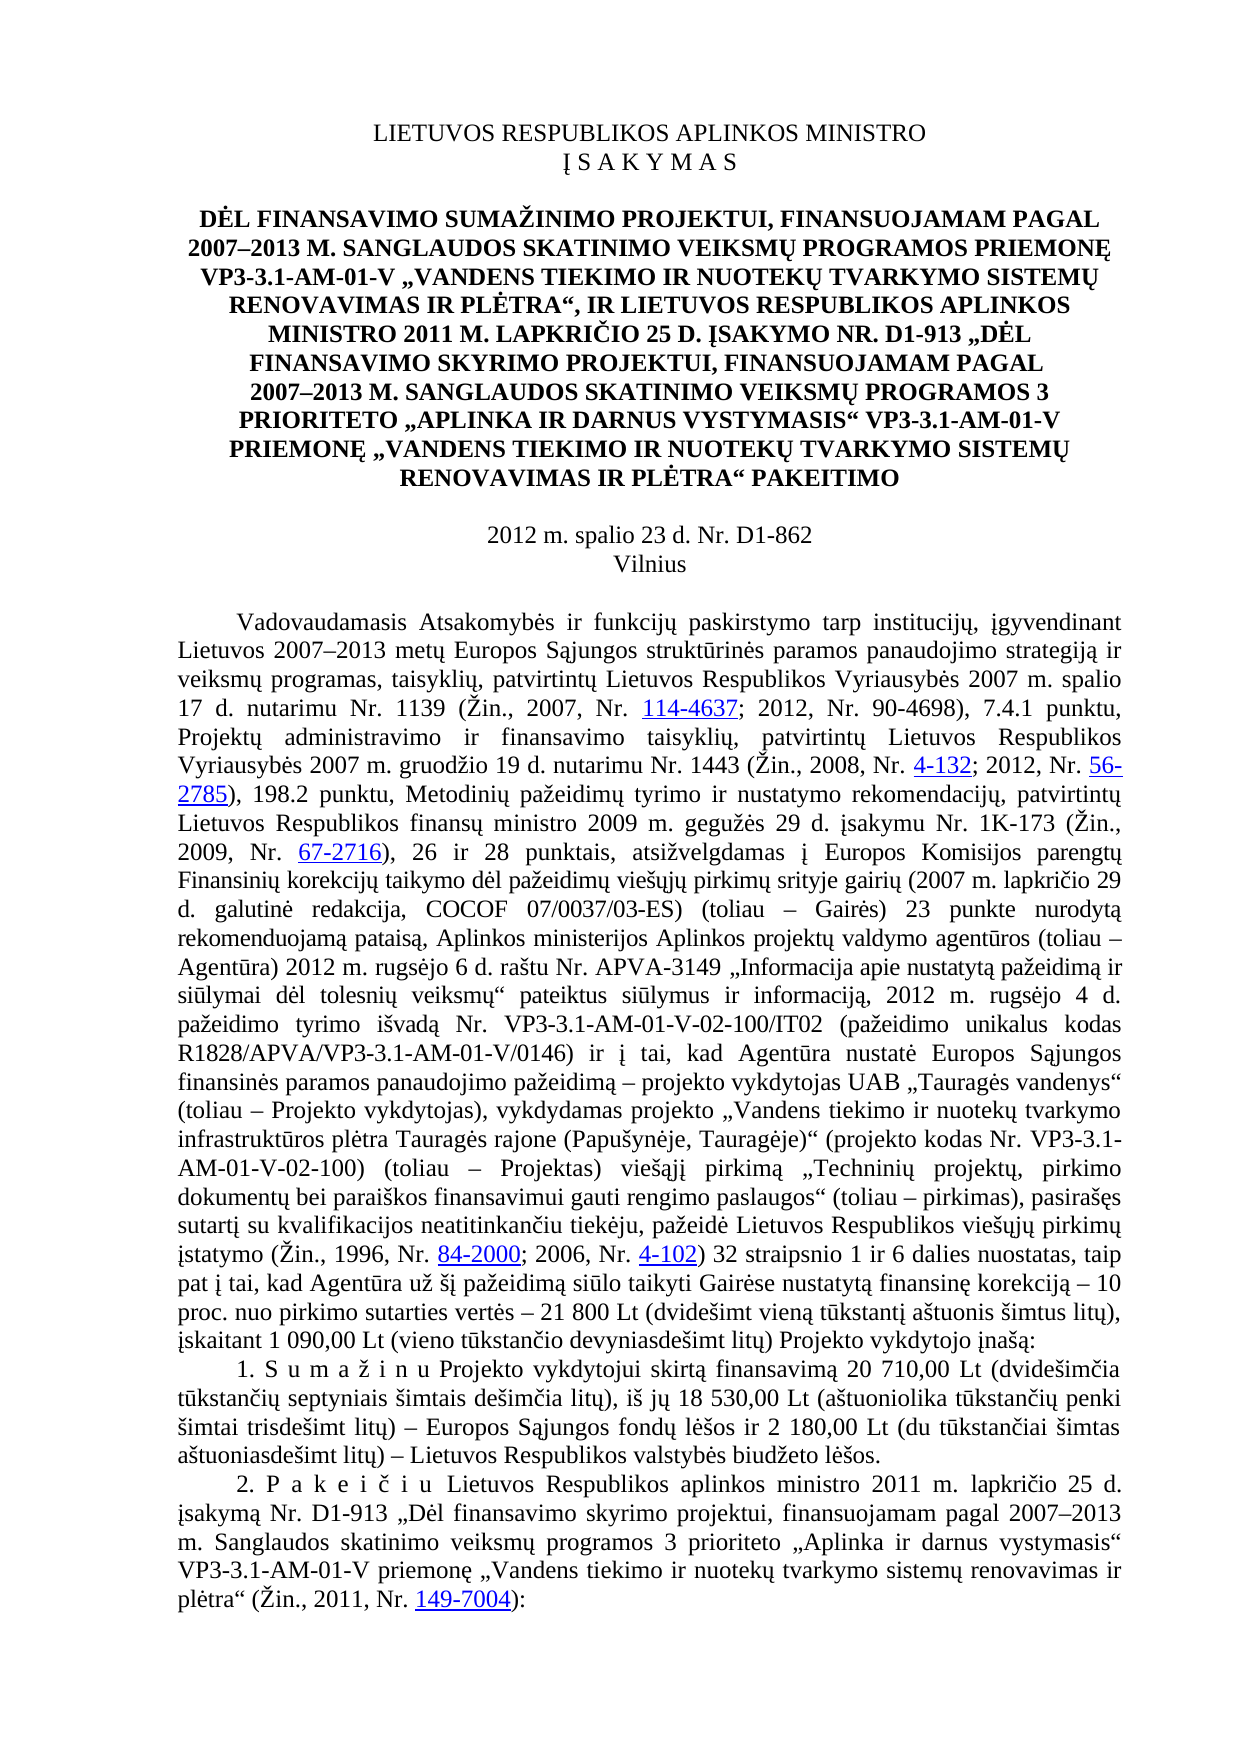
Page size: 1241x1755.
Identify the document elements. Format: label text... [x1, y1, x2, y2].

text 1. S u m a ž i n u Projekto vykdytojui skirtą finansavimą 20 710,00 Lt (dvidešimčia tūkstančių septyniais šimtais dešimčia litų), iš jų 18 530,00 Lt (aštuoniolika tūkstančių penki šimtai trisdešimt litų) – Europos Sąjungos fondų lėšos ir 2 180,00 Lt (du tūkstančiai šimtas aštuoniasdešimt litų) – Lietuvos Respublikos valstybės biudžeto lėšos. [177, 1354, 1122, 1469]
text Vilnius [177, 549, 1122, 578]
text Vadovaudamasis Atsakomybės ir funkcijų paskirstymo tarp institucijų, įgyvendinant Lietuvos 2007–2013 metų Europos Sąjungos struktūrinės paramos panaudojimo strategiją ir veiksmų programas, taisyklių, patvirtintų Lietuvos Respublikos Vyriausybės 2007 m. spalio 17 d. nutarimu Nr. 1139 (Žin., 2007, Nr. 114-4637; 2012, Nr. 90-4698), 7.4.1 punktu, Projektų administravimo ir finansavimo taisyklių, patvirtintų Lietuvos Respublikos Vyriausybės 2007 m. gruodžio 19 d. nutarimu Nr. 1443 (Žin., 2008, Nr. 4-132; 2012, Nr. 56-2785), 198.2 punktu, Metodinių pažeidimų tyrimo ir nustatymo rekomendacijų, patvirtintų Lietuvos Respublikos finansų ministro 2009 m. gegužės 29 d. įsakymu Nr. 1K-173 (Žin., 2009, Nr. 67-2716), 26 ir 28 punktais, atsižvelgdamas į Europos Komisijos parengtų Finansinių korekcijų taikymo dėl pažeidimų viešųjų pirkimų srityje gairių (2007 m. lapkričio 29 d. galutinė redakcija, COCOF 07/0037/03-ES) (toliau – Gairės) 23 punkte nurodytą rekomenduojamą pataisą, Aplinkos ministerijos Aplinkos projektų valdymo agentūros (toliau – Agentūra) 2012 m. rugsėjo 6 d. raštu Nr. APVA-3149 „Informacija apie nustatytą pažeidimą ir siūlymai dėl tolesnių veiksmų“ pateiktus siūlymus ir informaciją, 2012 m. rugsėjo 4 d. pažeidimo tyrimo išvadą Nr. VP3-3.1-AM-01-V-02-100/IT02 (pažeidimo unikalus kodas R1828/APVA/VP3-3.1-AM-01-V/0146) ir į tai, kad Agentūra nustatė Europos Sąjungos finansinės paramos panaudojimo pažeidimą – projekto vykdytojas UAB „Tauragės vandenys“ (toliau – Projekto vykdytojas), vykdydamas projekto „Vandens tiekimo ir nuotekų tvarkymo infrastruktūros plėtra Tauragės rajone (Papušynėje, Tauragėje)“ (projekto kodas Nr. vp3-3.1-am-01-v-02-100) (toliau – Projektas) viešąjį pirkimą „Techninių projektų, pirkimo dokumentų bei paraiškos finansavimui gauti rengimo paslaugos“ (toliau – pirkimas), pasirašęs sutartį su kvalifikacijos neatitinkančiu tiekėju, pažeidė Lietuvos Respublikos viešųjų pirkimų įstatymo (Žin., 1996, Nr. 84-2000; 2006, Nr. 4-102) 32 straipsnio 1 ir 6 dalies nuostatas, taip pat į tai, kad Agentūra už šį pažeidimą siūlo taikyti Gairėse nustatytą finansinę korekciją – 10 proc. nuo pirkimo sutarties vertės – 21 800 Lt (dvidešimt vieną tūkstantį aštuonis šimtus litų), įskaitant 1 090,00 Lt (vieno tūkstančio devyniasdešimt litų) Projekto vykdytojo įnašą: [177, 607, 1122, 1354]
text LIETUVOS RESPUBLIKOS APLINKOS MINISTRO [177, 118, 1122, 147]
text Į S A K Y M A S [177, 147, 1122, 176]
text 2012 m. spalio 23 d. Nr. D1-862 [177, 521, 1122, 549]
text dėl finansavimo sumažinimo projektui, finansuojamam PAGAL 2007–2013 m. SANGLAUDOS SKATINIMO VEIKSMŲ PROGRAMOS PRIEMONĘ VP3-3.1-AM-01-V „VANDENS TIEKIMO IR NUOTEKŲ TVARKYMO SISTEMŲ RENOVAVIMAS IR PLĖTRA“, ir LIETUVOS RESPUBLIKOS APLINKOS MINISTRO 2011 m. lapkričio 25 d. įsakymo Nr. d1-913 „DĖL FINANSAVIMO SKYRIMO PROJEKTUI, FINANSUOJAMAM PAGAL 2007–2013 M. SANGLAUDOS SKATINIMO VEIKSMŲ PROGRAMOS 3 PRIORITETO „APLINKA IR DARNUS VYSTYMASIS“ VP3-3.1-AM-01-V PRIEMONĘ „VANDENS TIEKIMO IR NUOTEKŲ TVARKYMO SISTEMŲ RENOVAVIMAS IR PLĖTRA“ pakeitimo [177, 204, 1122, 492]
text 2. P a k e i č i u Lietuvos Respublikos aplinkos ministro 2011 m. lapkričio 25 d. įsakymą Nr. D1-913 „Dėl finansavimo skyrimo projektui, finansuojamam pagal 2007–2013 m. Sanglaudos skatinimo veiksmų programos 3 prioriteto „Aplinka ir darnus vystymasis“ VP3-3.1-AM-01-V priemonę „Vandens tiekimo ir nuotekų tvarkymo sistemų renovavimas ir plėtra“ (Žin., 2011, Nr. 149-7004): [177, 1469, 1122, 1613]
